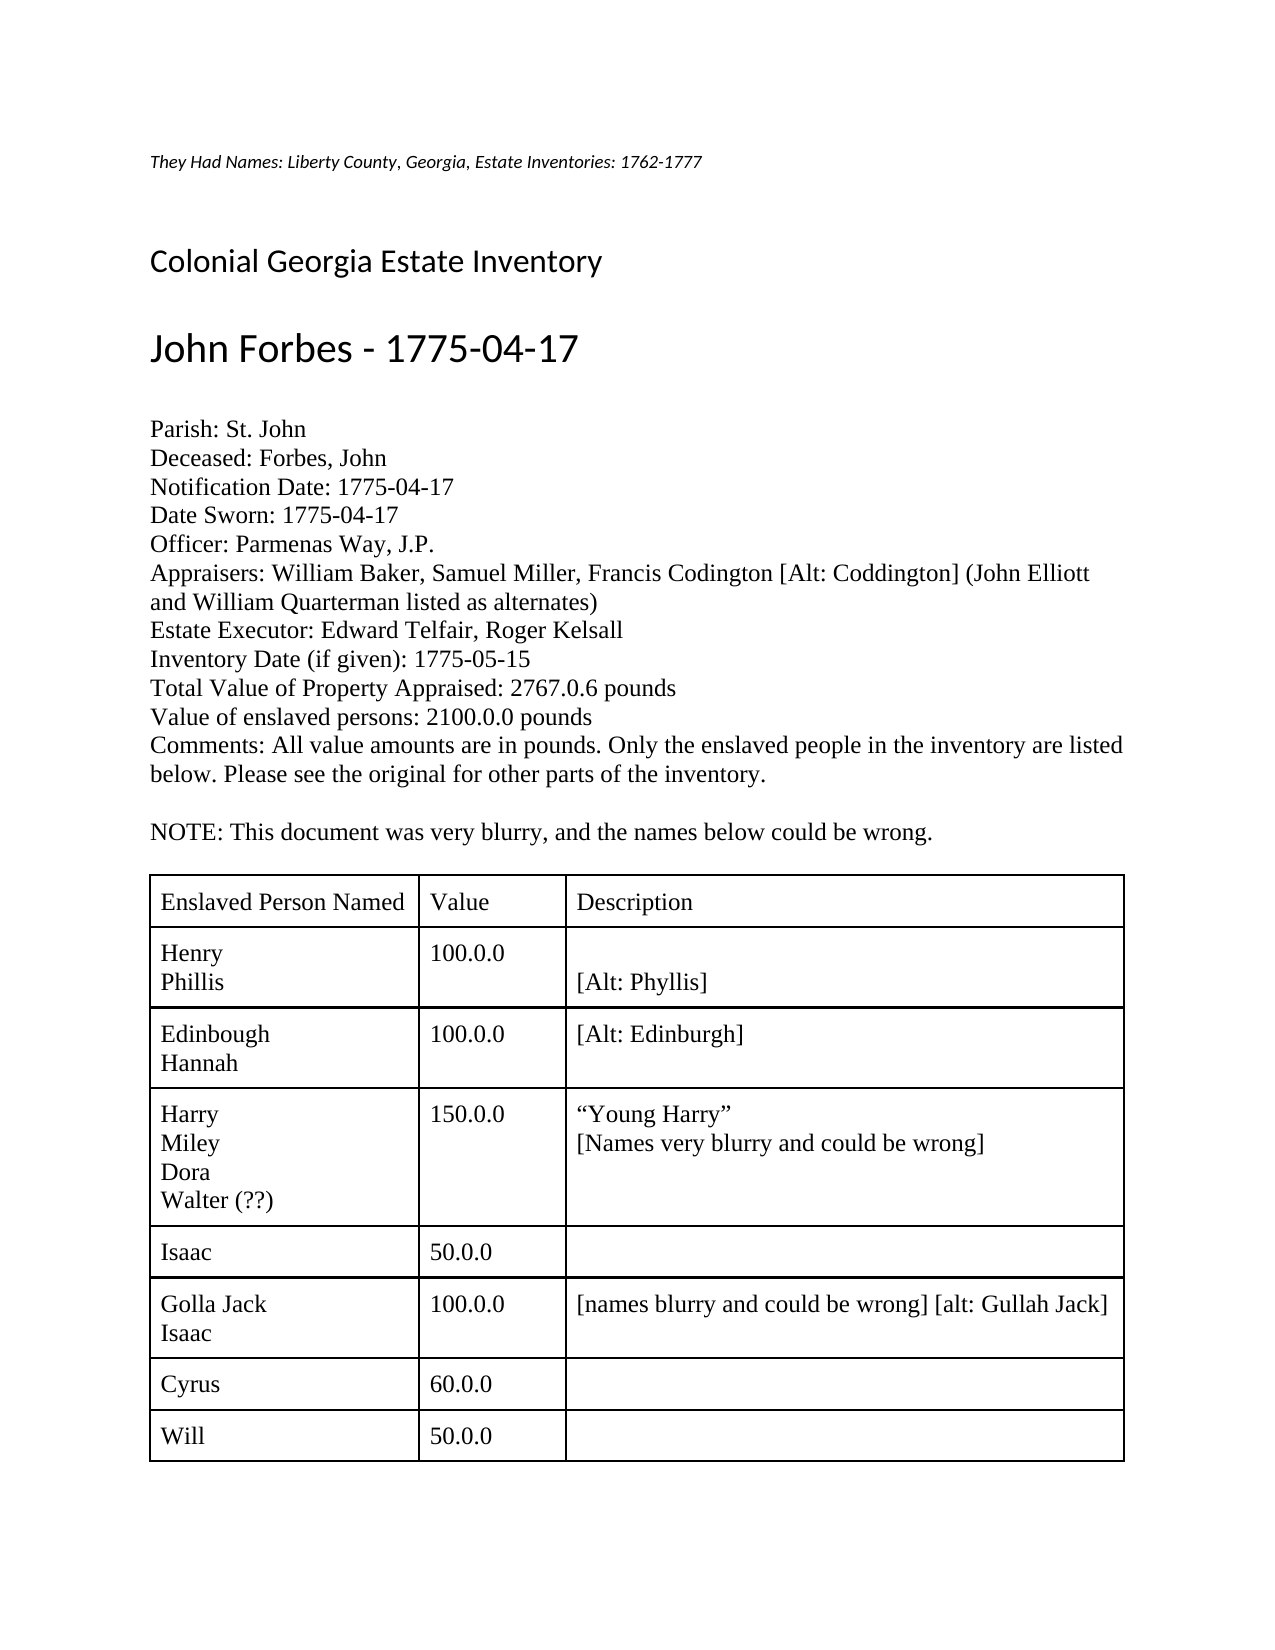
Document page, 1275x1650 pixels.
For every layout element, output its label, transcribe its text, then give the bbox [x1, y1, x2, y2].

table_cell [Alt: Edinburgh] [567, 1009, 1123, 1087]
table_cell Golla Jack Isaac [151, 1279, 418, 1357]
text Appraisers: William Baker, Samuel Miller, Francis Codington [Alt: Coddington] (John Elliott and William Quarterman listed as alternates) [150, 558, 1125, 616]
text Parish: St. John [150, 414, 1125, 443]
table_cell [567, 1359, 1123, 1408]
text Estate Executor: Edward Telfair, Roger Kelsall [150, 616, 1125, 644]
text Officer: Parmenas Way, J.P. [150, 529, 1125, 558]
table_cell Edinbough Hannah [151, 1009, 418, 1087]
subtitle John Forbes - 1775-04-17 [150, 322, 1125, 373]
table_cell [Alt: Phyllis] [567, 928, 1123, 1006]
table_cell 150.0.0 [420, 1089, 565, 1225]
table_cell 60.0.0 [420, 1359, 565, 1408]
text Comments: All value amounts are in pounds. Only the enslaved people in the inventory are listed below. Please see the original for other parts of the inventory. [150, 731, 1125, 788]
table_cell 100.0.0 [420, 928, 565, 1006]
text Deceased: Forbes, John [150, 443, 1125, 472]
table_cell [names blurry and could be wrong] [alt: Gullah Jack] [567, 1279, 1123, 1357]
table_header Enslaved Person Named [151, 876, 418, 926]
table_cell 50.0.0 [420, 1227, 565, 1276]
table_cell Will [151, 1411, 418, 1460]
text Date Sworn: 1775-04-17 [150, 501, 1125, 529]
text Value of enslaved persons: 2100.0.0 pounds [150, 702, 1125, 731]
table_cell Harry Miley Dora Walter (??) [151, 1089, 418, 1225]
text Total Value of Property Appraised: 2767.0.6 pounds [150, 673, 1125, 702]
table_cell Cyrus [151, 1359, 418, 1408]
table_header Description [567, 876, 1123, 926]
table_cell 100.0.0 [420, 1009, 565, 1087]
subtitle Colonial Georgia Estate Inventory [150, 240, 1125, 281]
text Notification Date: 1775-04-17 [150, 472, 1125, 501]
table_cell [567, 1411, 1123, 1460]
table_header Value [420, 876, 565, 926]
table_cell 100.0.0 [420, 1279, 565, 1357]
text NOTE: This document was very blurry, and the names below could be wrong. [150, 817, 1125, 846]
table_cell 50.0.0 [420, 1411, 565, 1460]
table_cell Isaac [151, 1227, 418, 1276]
table_cell Henry Phillis [151, 928, 418, 1006]
table_cell [567, 1227, 1123, 1276]
table_cell “Young Harry” [Names very blurry and could be wrong] [567, 1089, 1123, 1225]
text Inventory Date (if given): 1775-05-15 [150, 644, 1125, 673]
